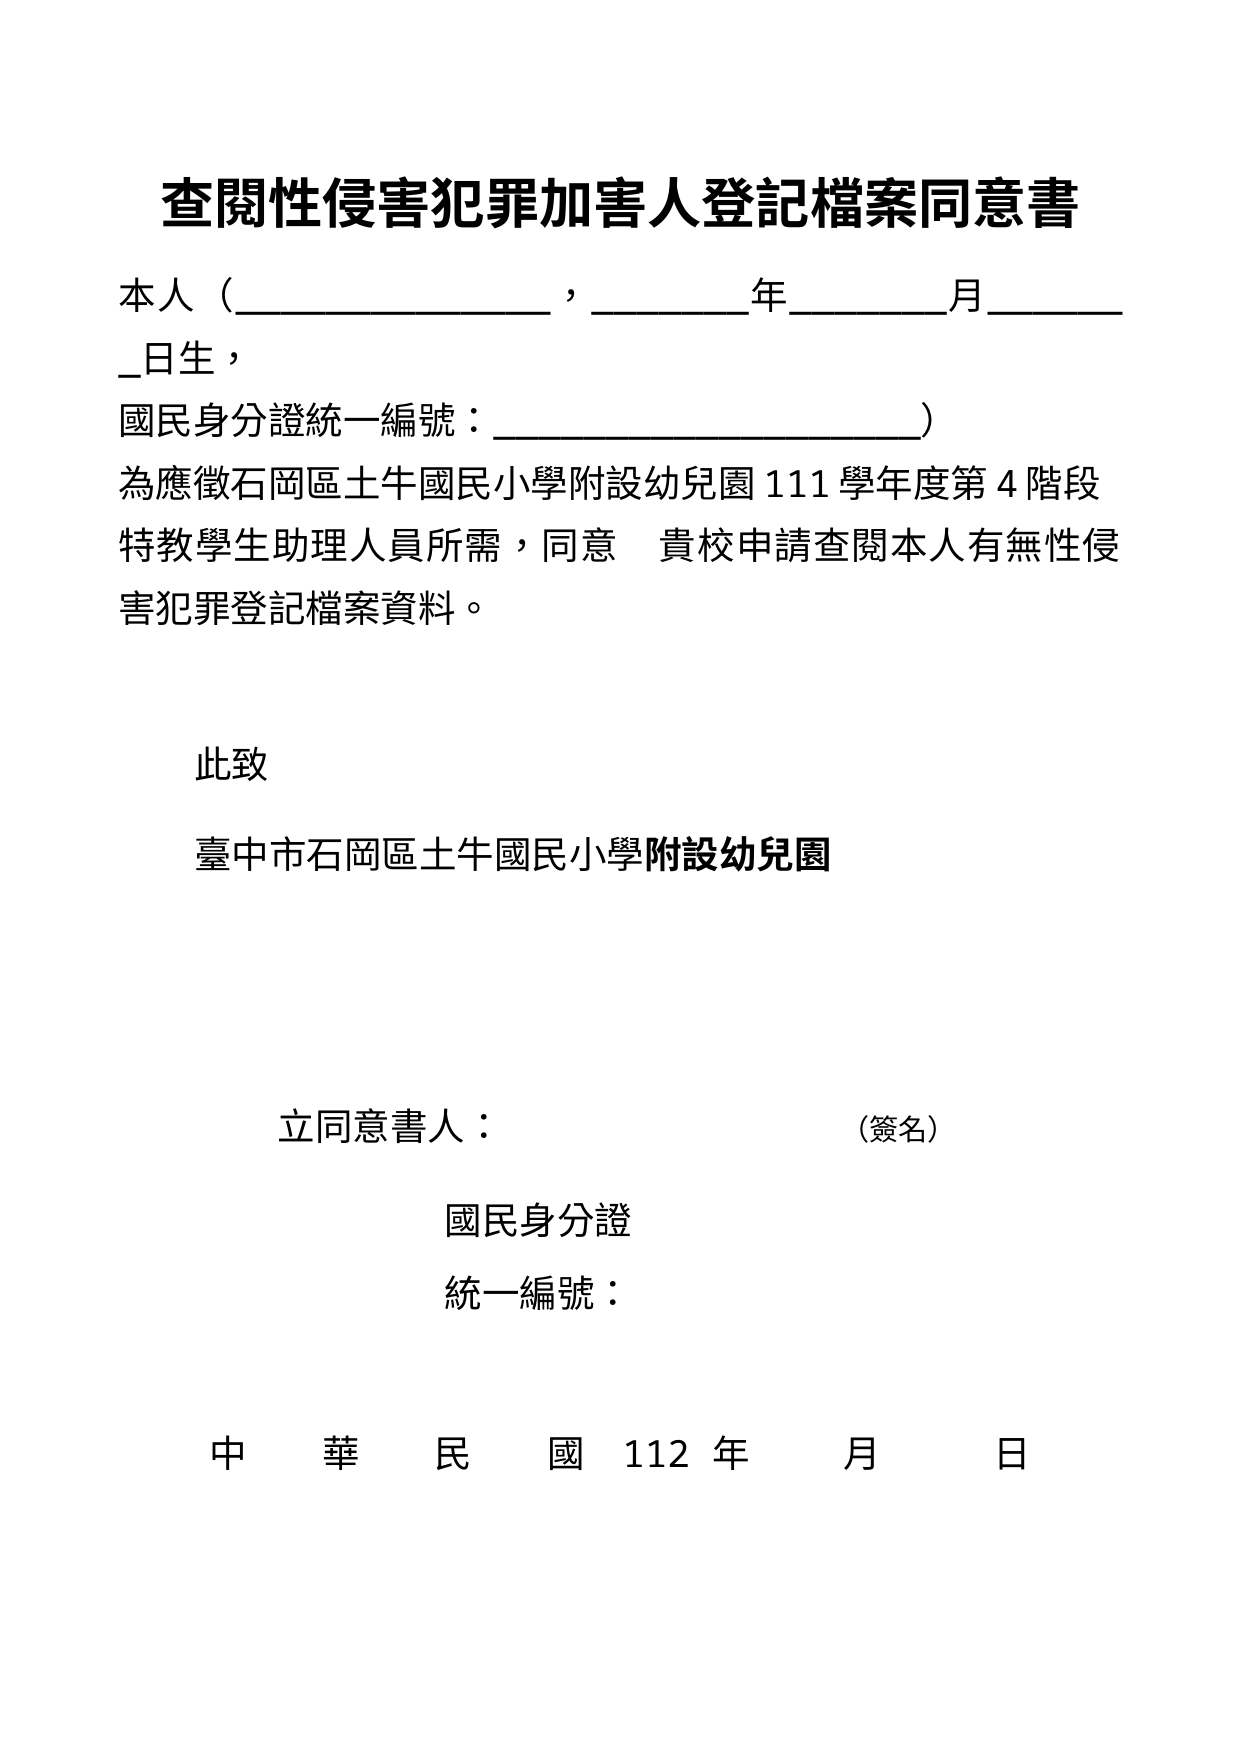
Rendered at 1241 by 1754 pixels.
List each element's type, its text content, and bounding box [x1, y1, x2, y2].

text 臺中市石岡區土牛國民小學附設幼兒園 [194, 811, 1111, 873]
text 此致 [194, 720, 1111, 783]
text 統一編號： [444, 1249, 1122, 1312]
text 為應徵石岡區土牛國民小學附設幼兒園111學年度第4階段 [118, 439, 1122, 502]
text 國民身分證 [444, 1177, 1122, 1239]
text 中 華 民 國 112 年 月 日 [118, 1409, 1122, 1472]
text 查閱性侵害犯罪加害人登記檔案同意書 [118, 127, 1122, 252]
text 立同意書人： （簽名） [118, 1082, 1122, 1145]
text 特教學生助理人員所需，同意 貴校申請查閱本人有無性侵害犯罪登記檔案資料。 [118, 502, 1122, 627]
text 本人（______________，_______年_______月_______日生， [118, 252, 1122, 377]
text 國民身分證統一編號：___________________） [118, 377, 1122, 439]
